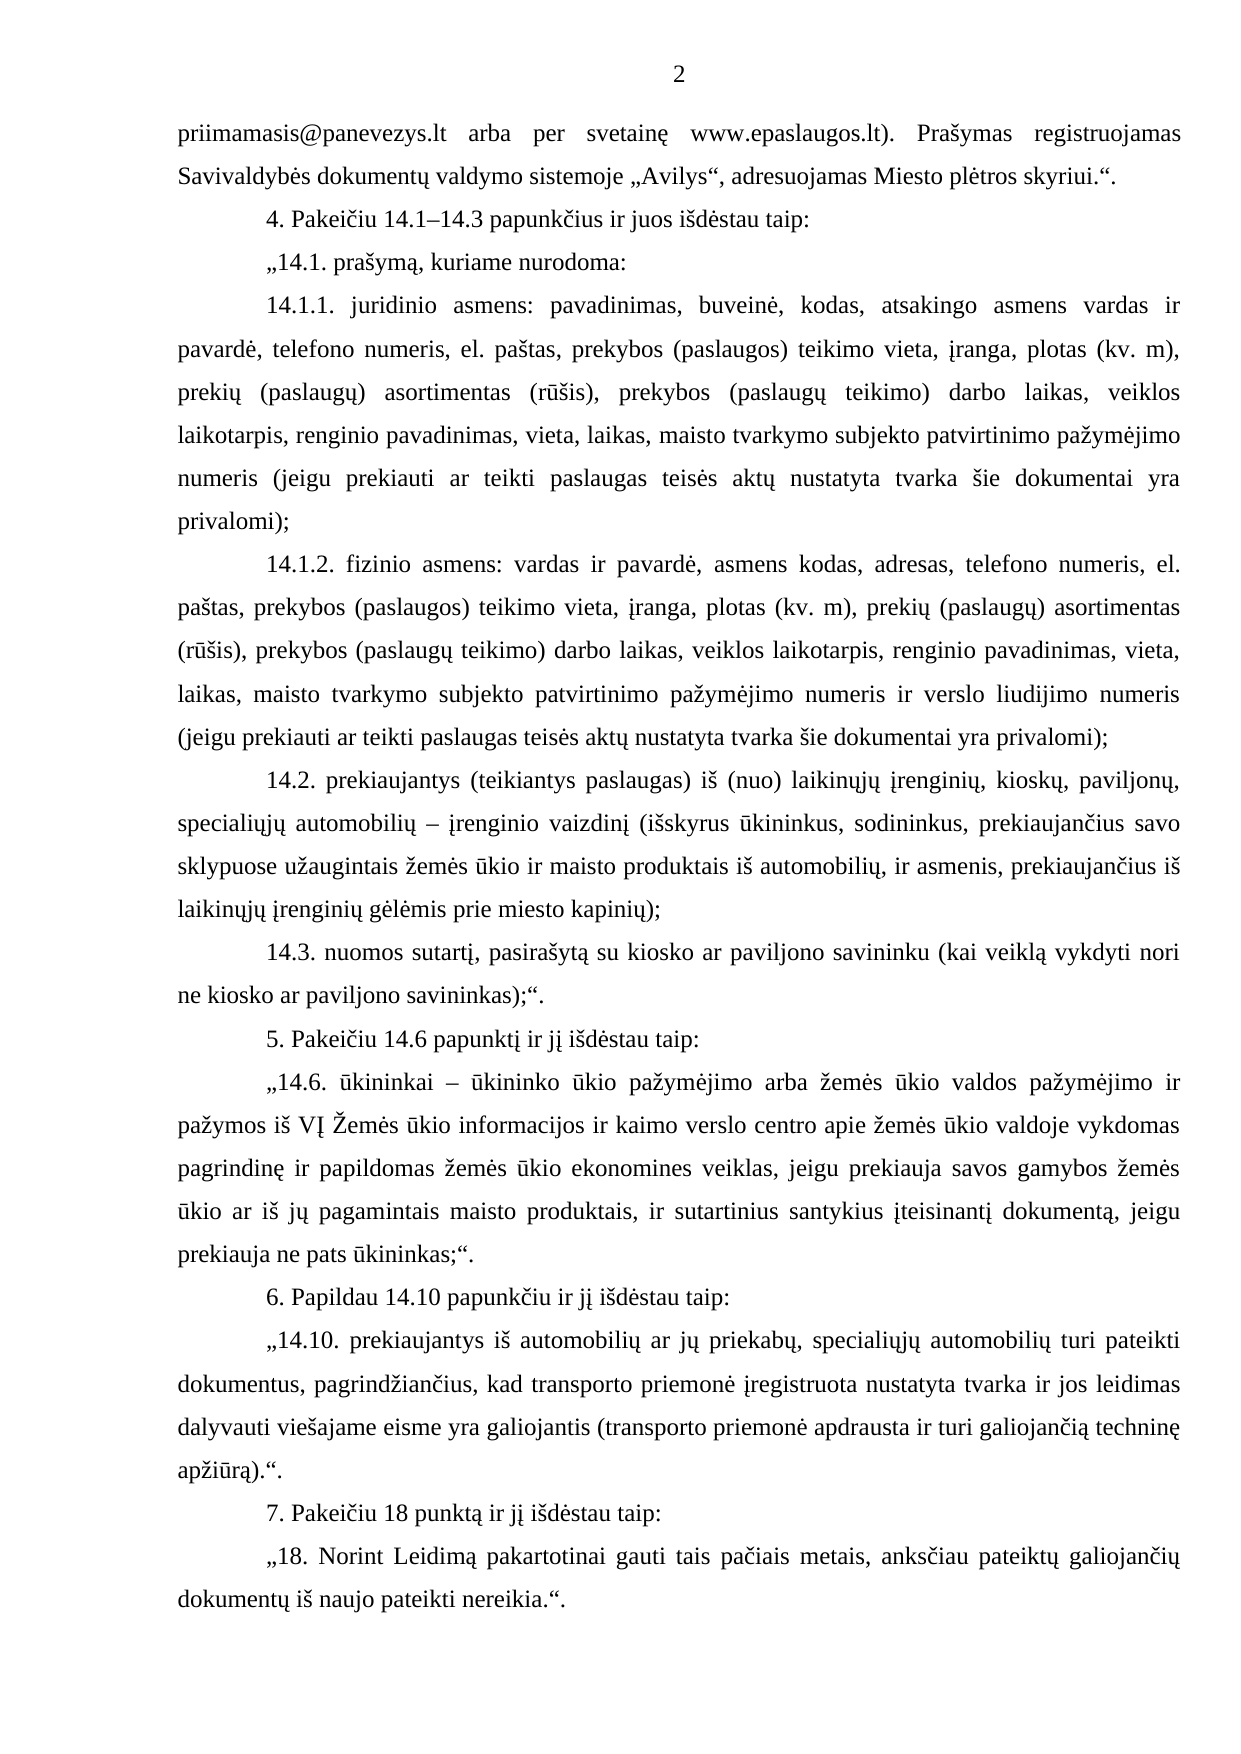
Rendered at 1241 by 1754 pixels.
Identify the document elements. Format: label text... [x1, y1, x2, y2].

text 6. Papildau 14.10 papunkčiu ir jį išdėstau taip: [177, 1282, 1181, 1311]
text 7. Pakeičiu 18 punktą ir jį išdėstau taip: [177, 1498, 1181, 1527]
text „14.10. prekiaujantys iš automobilių ar jų priekabų, specialiųjų automobilių turi pateikti dokumentus, pagrindžiančius, kad transporto priemonė įregistruota nustatyta tvarka ir jos leidimas dalyvauti viešajame eisme yra galiojantis (transporto priemonė apdrausta ir turi galiojančią techninę apžiūrą).“. [177, 1326, 1181, 1484]
text 14.3. nuomos sutartį, pasirašytą su kiosko ar paviljono savininku (kai veiklą vykdyti nori ne kiosko ar paviljono savininkas);“. [177, 937, 1181, 1009]
text 14.1.1. juridinio asmens: pavadinimas, buveinė, kodas, atsakingo asmens vardas ir pavardė, telefono numeris, el. paštas, prekybos (paslaugos) teikimo vieta, įranga, plotas (kv. m), prekių (paslaugų) asortimentas (rūšis), prekybos (paslaugų teikimo) darbo laikas, veiklos laikotarpis, renginio pavadinimas, vieta, laikas, maisto tvarkymo subjekto patvirtinimo pažymėjimo numeris (jeigu prekiauti ar teikti paslaugas teisės aktų nustatyta tvarka šie dokumentai yra privalomi); [177, 291, 1181, 535]
text 14.1.2. fizinio asmens: vardas ir pavardė, asmens kodas, adresas, telefono numeris, el. paštas, prekybos (paslaugos) teikimo vieta, įranga, plotas (kv. m), prekių (paslaugų) asortimentas (rūšis), prekybos (paslaugų teikimo) darbo laikas, veiklos laikotarpis, renginio pavadinimas, vieta, laikas, maisto tvarkymo subjekto patvirtinimo pažymėjimo numeris ir verslo liudijimo numeris (jeigu prekiauti ar teikti paslaugas teisės aktų nustatyta tvarka šie dokumentai yra privalomi); [177, 549, 1181, 751]
text „14.1. prašymą, kuriame nurodoma: [177, 247, 1181, 276]
text „14.6. ūkininkai – ūkininko ūkio pažymėjimo arba žemės ūkio valdos pažymėjimo ir pažymos iš VĮ Žemės ūkio informacijos ir kaimo verslo centro apie žemės ūkio valdoje vykdomas pagrindinę ir papildomas žemės ūkio ekonomines veiklas, jeigu prekiauja savos gamybos žemės ūkio ar iš jų pagamintais maisto produktais, ir sutartinius santykius įteisinantį dokumentą, jeigu prekiauja ne pats ūkininkas;“. [177, 1067, 1181, 1268]
text 14.2. prekiaujantys (teikiantys paslaugas) iš (nuo) laikinųjų įrenginių, kioskų, paviljonų, specialiųjų automobilių – įrenginio vaizdinį (išskyrus ūkininkus, sodininkus, prekiaujančius savo sklypuose užaugintais žemės ūkio ir maisto produktais iš automobilių, ir asmenis, prekiaujančius iš laikinųjų įrenginių gėlėmis prie miesto kapinių); [177, 765, 1181, 923]
text 5. Pakeičiu 14.6 papunktį ir jį išdėstau taip: [177, 1024, 1181, 1052]
text „18. Norint Leidimą pakartotinai gauti tais pačiais metais, anksčiau pateiktų galiojančių dokumentų iš naujo pateikti nereikia.“. [177, 1541, 1181, 1613]
text priimamasis@panevezys.lt arba per svetainę www.epaslaugos.lt). Prašymas registruojamas Savivaldybės dokumentų valdymo sistemoje „Avilys“, adresuojamas Miesto plėtros skyriui.“. [177, 118, 1181, 190]
text 4. Pakeičiu 14.1–14.3 papunkčius ir juos išdėstau taip: [177, 204, 1181, 233]
